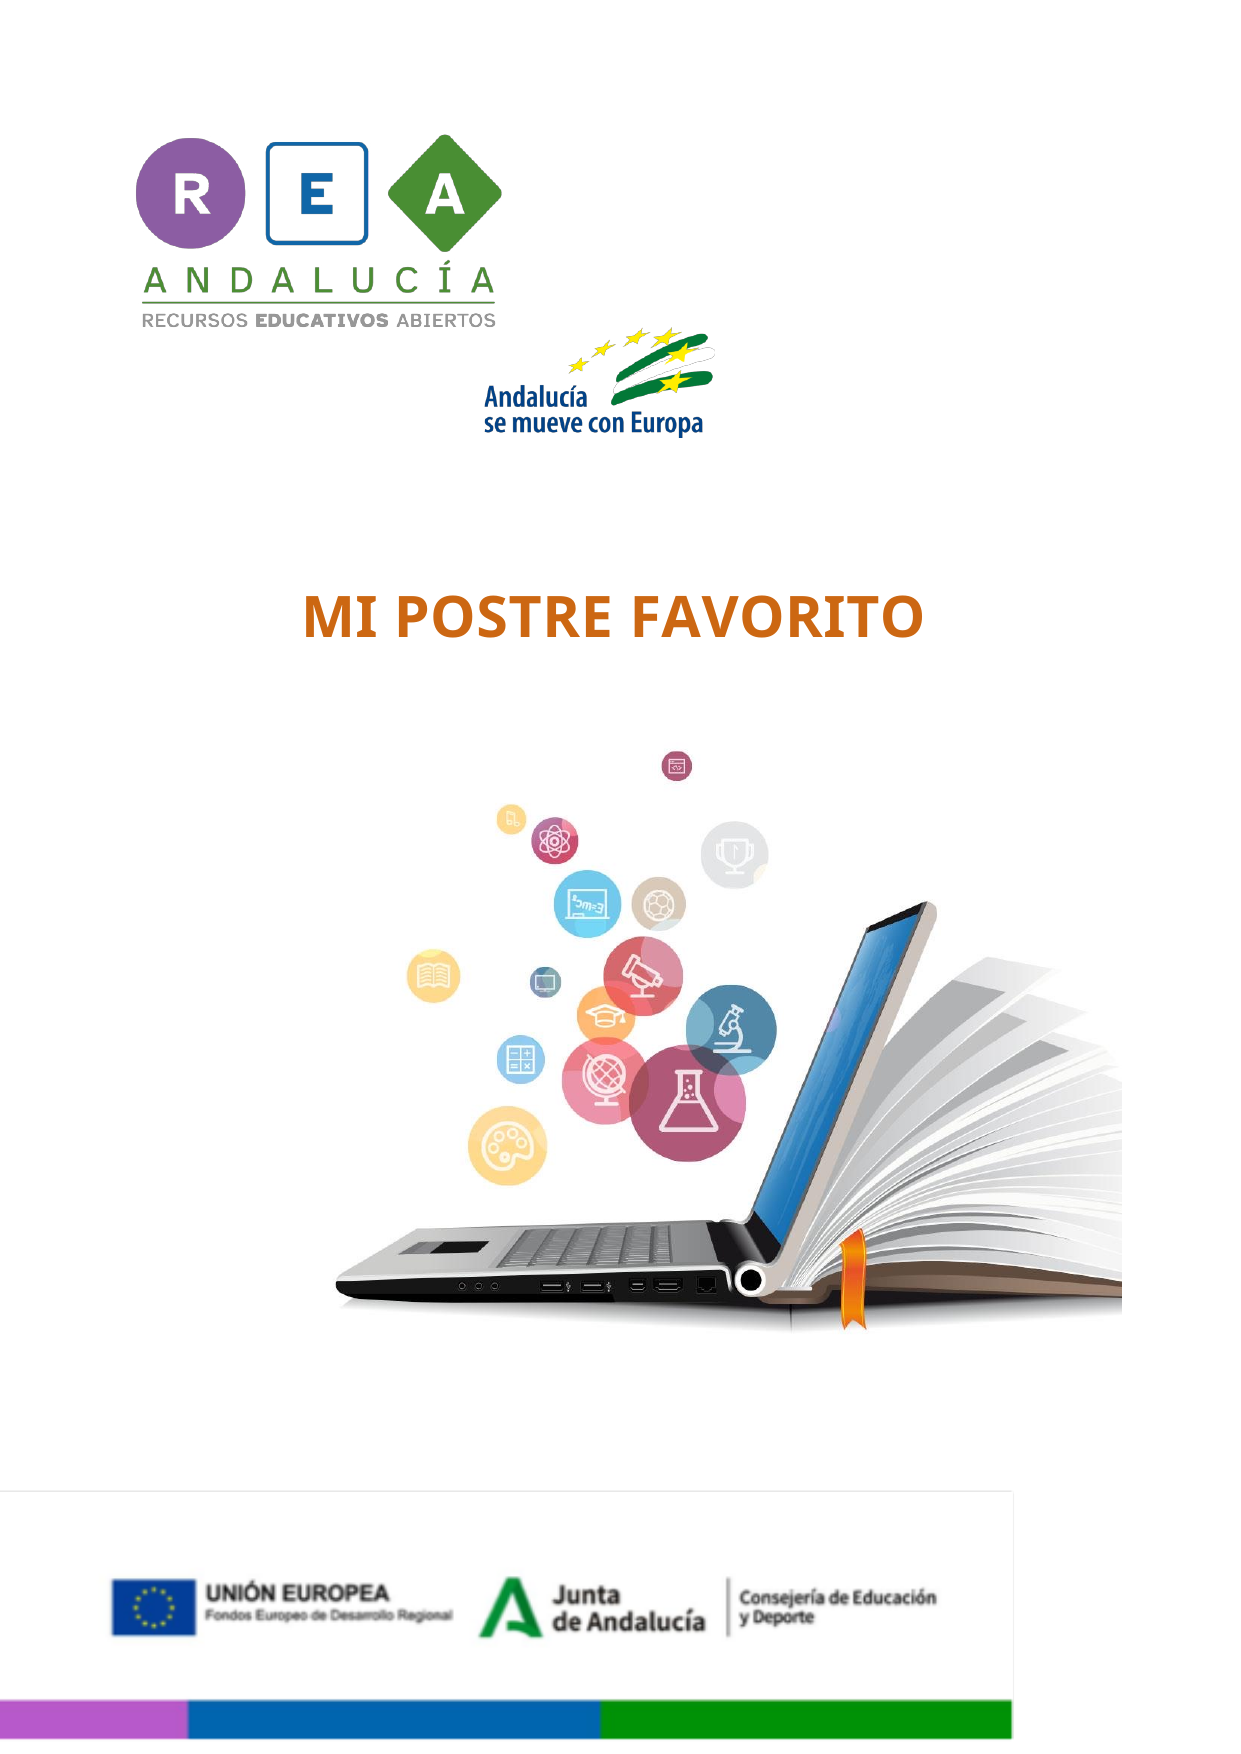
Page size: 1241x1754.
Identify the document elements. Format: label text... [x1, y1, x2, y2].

text MI POSTRE FAVORITO [301, 591, 940, 649]
